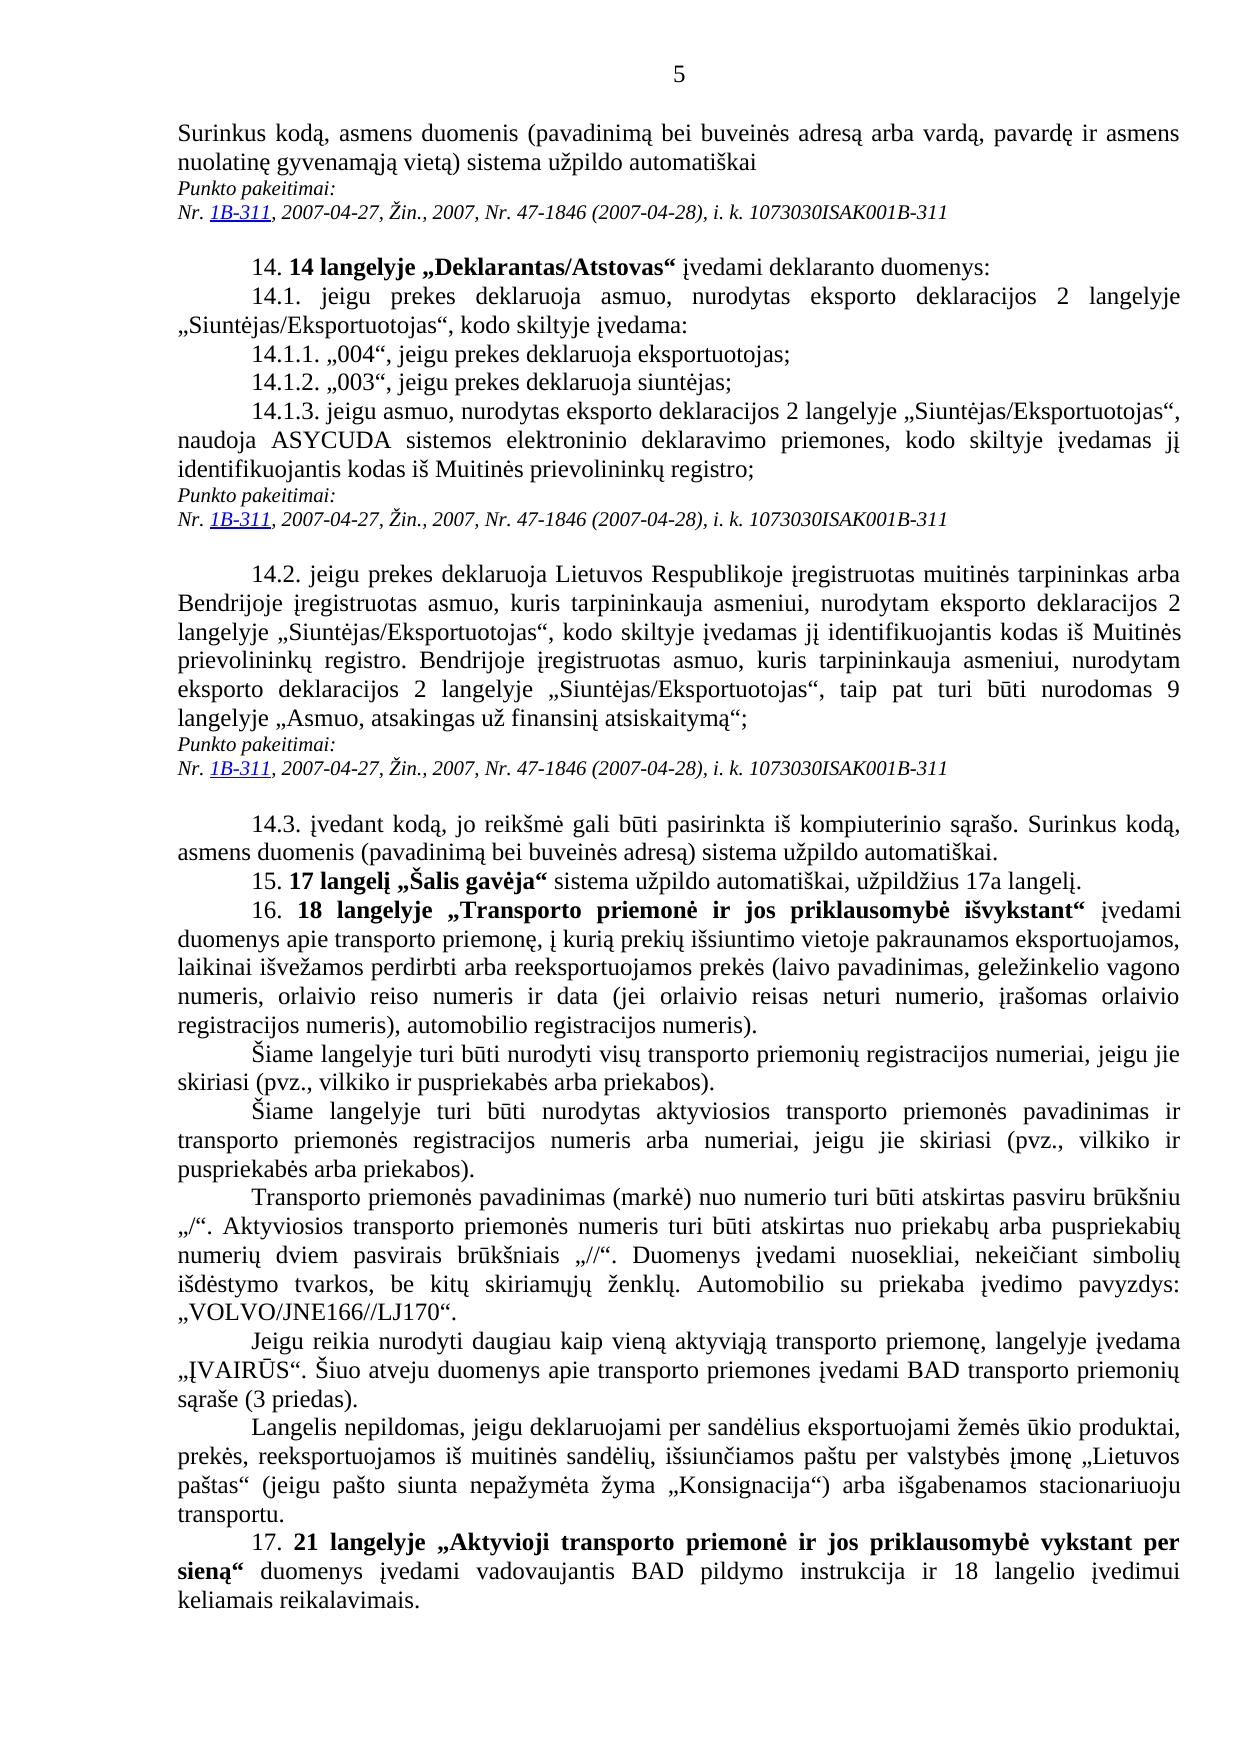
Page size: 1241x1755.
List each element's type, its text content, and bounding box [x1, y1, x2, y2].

text 17. 21 langelyje „Aktyvioji transporto priemonė ir jos priklausomybė vykstant per sieną“ duomenys įvedami vadovaujantis BAD pildymo instrukcija ir 18 langelio įvedimui keliamais reikalavimais. [177, 1527, 1181, 1614]
text 14. 14 langelyje „Deklarantas/Atstovas“ įvedami deklaranto duomenys: [177, 252, 1181, 281]
text 15. 17 langelį „Šalis gavėja“ sistema užpildo automatiškai, užpildžius 17a langelį. [177, 866, 1181, 895]
text Nr. 1B-311, 2007-04-27, Žin., 2007, Nr. 47-1846 (2007-04-28), i. k. 1073030ISAK001B-311 [177, 756, 1181, 780]
text Šiame langelyje turi būti nurodytas aktyviosios transporto priemonės pavadinimas ir transporto priemonės registracijos numeris arba numeriai, jeigu jie skiriasi (pvz., vilkiko ir puspriekabės arba priekabos). [177, 1096, 1181, 1182]
text 14.1. jeigu prekes deklaruoja asmuo, nurodytas eksporto deklaracijos 2 langelyje „Siuntėjas/Eksportuotojas“, kodo skiltyje įvedama: [177, 281, 1181, 339]
text Transporto priemonės pavadinimas (markė) nuo numerio turi būti atskirtas pasviru brūkšniu „/“. Aktyviosios transporto priemonės numeris turi būti atskirtas nuo priekabų arba puspriekabių numerių dviem pasvirais brūkšniais „//“. Duomenys įvedami nuosekliai, nekeičiant simbolių išdėstymo tvarkos, be kitų skiriamųjų ženklų. Automobilio su priekaba įvedimo pavyzdys: „VOLVO/JNE166//LJ170“. [177, 1182, 1181, 1326]
text 14.1.3. jeigu asmuo, nurodytas eksporto deklaracijos 2 langelyje „Siuntėjas/Eksportuotojas“, naudoja ASYCUDA sistemos elektroninio deklaravimo priemones, kodo skiltyje įvedamas jį identifikuojantis kodas iš Muitinės prievolininkų registro; [177, 396, 1181, 482]
text Nr. 1B-311, 2007-04-27, Žin., 2007, Nr. 47-1846 (2007-04-28), i. k. 1073030ISAK001B-311 [177, 200, 1181, 224]
text 14.2. jeigu prekes deklaruoja Lietuvos Respublikoje įregistruotas muitinės tarpininkas arba Bendrijoje įregistruotas asmuo, kuris tarpininkauja asmeniui, nurodytam eksporto deklaracijos 2 langelyje „Siuntėjas/Eksportuotojas“, kodo skiltyje įvedamas jį identifikuojantis kodas iš Muitinės prievolininkų registro. Bendrijoje įregistruotas asmuo, kuris tarpininkauja asmeniui, nurodytam eksporto deklaracijos 2 langelyje „Siuntėjas/Eksportuotojas“, taip pat turi būti nurodomas 9 langelyje „Asmuo, atsakingas už finansinį atsiskaitymą“; [177, 559, 1181, 732]
text Surinkus kodą, asmens duomenis (pavadinimą bei buveinės adresą arba vardą, pavardę ir asmens nuolatinę gyvenamąją vietą) sistema užpildo automatiškai [177, 118, 1181, 176]
text 14.1.2. „003“, jeigu prekes deklaruoja siuntėjas; [177, 367, 1181, 396]
text Punkto pakeitimai: [177, 732, 1181, 756]
text Langelis nepildomas, jeigu deklaruojami per sandėlius eksportuojami žemės ūkio produktai, prekės, reeksportuojamos iš muitinės sandėlių, išsiunčiamos paštu per valstybės įmonę „Lietuvos paštas“ (jeigu pašto siunta nepažymėta žyma „Konsignacija“) arba išgabenamos stacionariuoju transportu. [177, 1412, 1181, 1527]
text Punkto pakeitimai: [177, 482, 1181, 507]
text Nr. 1B-311, 2007-04-27, Žin., 2007, Nr. 47-1846 (2007-04-28), i. k. 1073030ISAK001B-311 [177, 507, 1181, 531]
text 14.1.1. „004“, jeigu prekes deklaruoja eksportuotojas; [177, 339, 1181, 367]
text 16. 18 langelyje „Transporto priemonė ir jos priklausomybė išvykstant“ įvedami duomenys apie transporto priemonę, į kurią prekių išsiuntimo vietoje pakraunamos eksportuojamos, laikinai išvežamos perdirbti arba reeksportuojamos prekės (laivo pavadinimas, geležinkelio vagono numeris, orlaivio reiso numeris ir data (jei orlaivio reisas neturi numerio, įrašomas orlaivio registracijos numeris), automobilio registracijos numeris). [177, 895, 1181, 1039]
text Šiame langelyje turi būti nurodyti visų transporto priemonių registracijos numeriai, jeigu jie skiriasi (pvz., vilkiko ir puspriekabės arba priekabos). [177, 1039, 1181, 1096]
text 14.3. įvedant kodą, jo reikšmė gali būti pasirinkta iš kompiuterinio sąrašo. Surinkus kodą, asmens duomenis (pavadinimą bei buveinės adresą) sistema užpildo automatiškai. [177, 809, 1181, 866]
text Punkto pakeitimai: [177, 176, 1181, 200]
text Jeigu reikia nurodyti daugiau kaip vieną aktyviąją transporto priemonę, langelyje įvedama „ĮVAIRŪS“. Šiuo atveju duomenys apie transporto priemones įvedami BAD transporto priemonių sąraše (3 priedas). [177, 1326, 1181, 1412]
